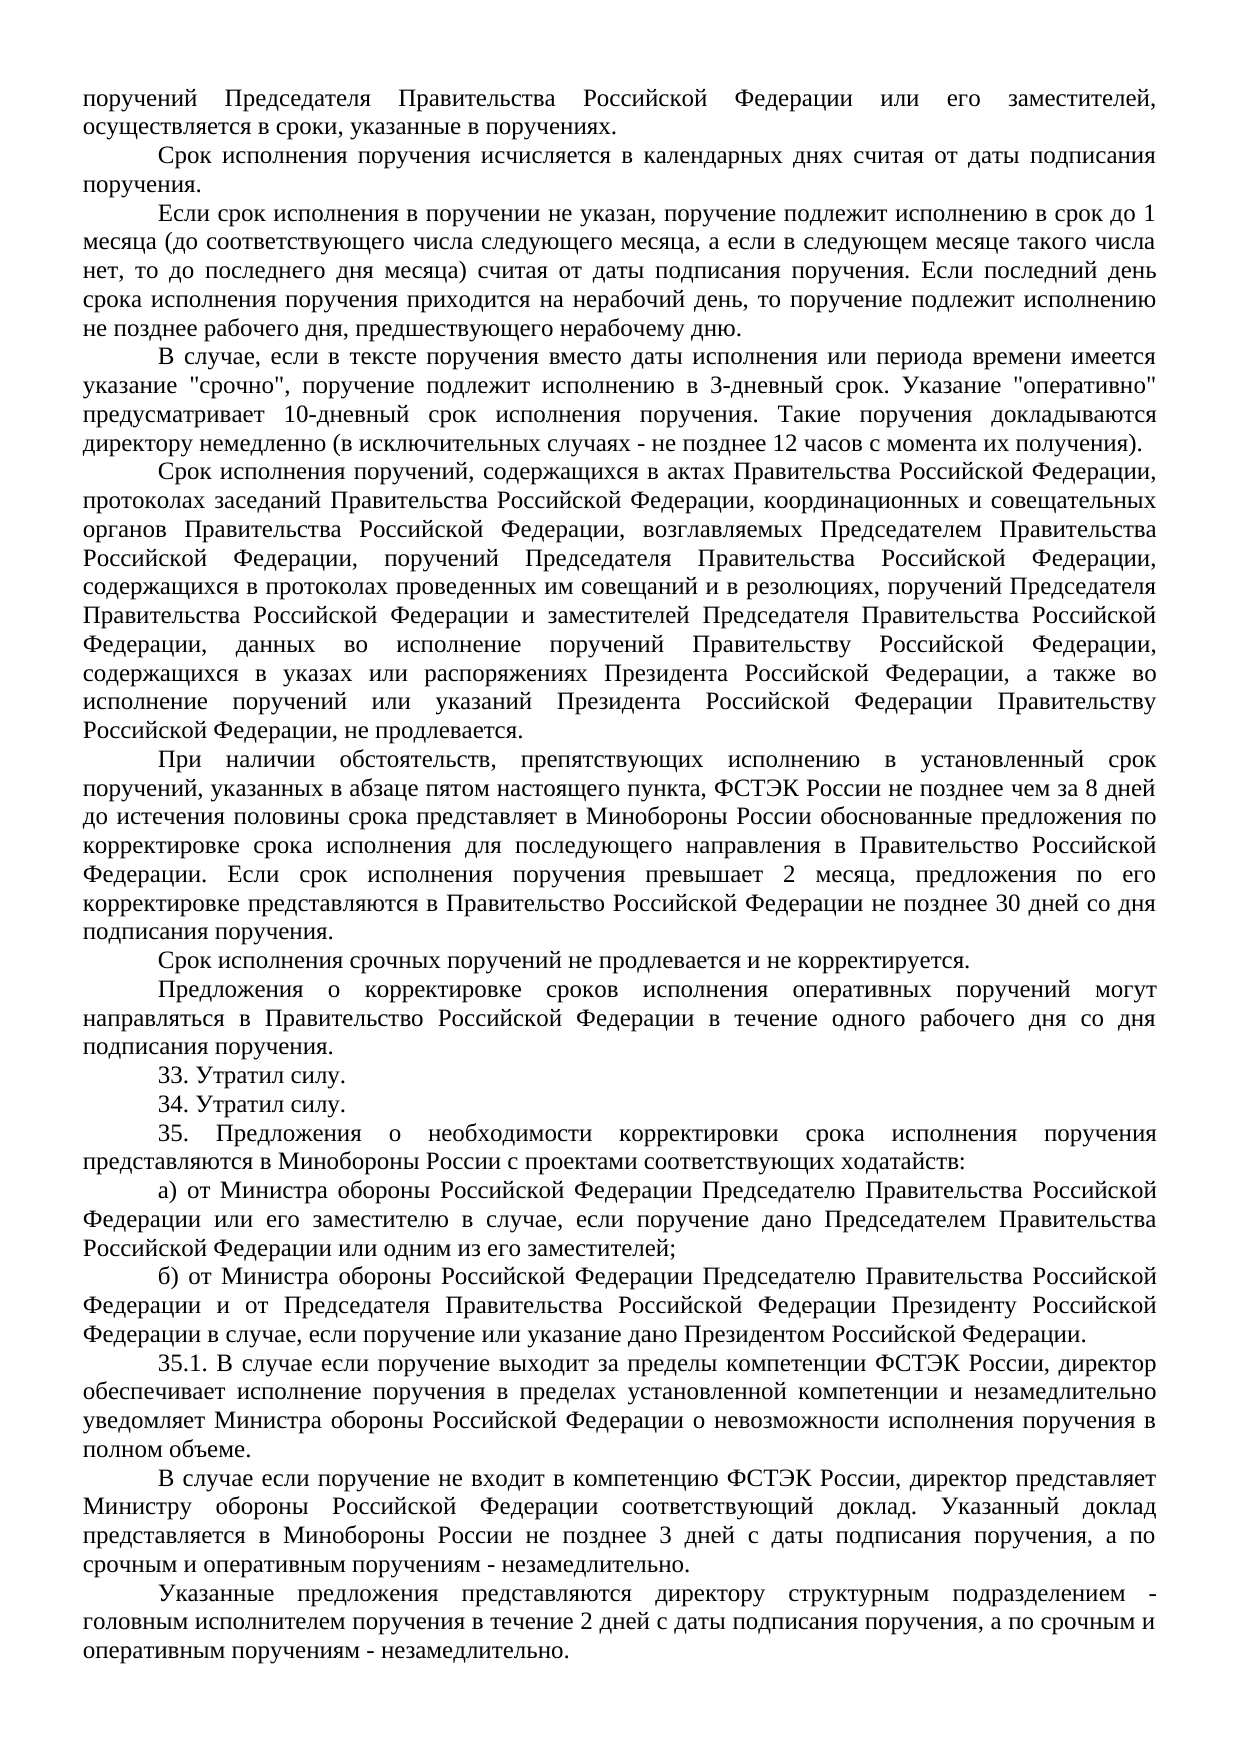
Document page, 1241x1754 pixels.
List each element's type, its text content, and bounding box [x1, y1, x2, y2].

text При наличии обстоятельств, препятствующих исполнению в установленный срок поручений, указанных в абзаце пятом настоящего пункта, ФСТЭК России не позднее чем за 8 дней до истечения половины срока представляет в Минобороны России обоснованные предложения по корректировке срока исполнения для последующего направления в Правительство Российской Федерации. Если срок исполнения поручения превышает 2 месяца, предложения по его корректировке представляются в Правительство Российской Федерации не позднее 30 дней со дня подписания поручения. [83, 744, 1157, 945]
text В случае, если в тексте поручения вместо даты исполнения или периода времени имеется указание "срочно", поручение подлежит исполнению в 3-дневный срок. Указание "оперативно" предусматривает 10-дневный срок исполнения поручения. Такие поручения докладываются директору немедленно (в исключительных случаях - не позднее 12 часов с момента их получения). [83, 341, 1157, 456]
text а) от Министра обороны Российской Федерации Председателю Правительства Российской Федерации или его заместителю в случае, если поручение дано Председателем Правительства Российской Федерации или одним из его заместителей; [83, 1175, 1157, 1261]
text В случае если поручение не входит в компетенцию ФСТЭК России, директор представляет Министру обороны Российской Федерации соответствующий доклад. Указанный доклад представляется в Минобороны России не позднее 3 дней с даты подписания поручения, а по срочным и оперативным поручениям - незамедлительно. [83, 1463, 1157, 1578]
text Срок исполнения поручений, содержащихся в актах Правительства Российской Федерации, протоколах заседаний Правительства Российской Федерации, координационных и совещательных органов Правительства Российской Федерации, возглавляемых Председателем Правительства Российской Федерации, поручений Председателя Правительства Российской Федерации, содержащихся в протоколах проведенных им совещаний и в резолюциях, поручений Председателя Правительства Российской Федерации и заместителей Председателя Правительства Российской Федерации, данных во исполнение поручений Правительству Российской Федерации, содержащихся в указах или распоряжениях Президента Российской Федерации, а также во исполнение поручений или указаний Президента Российской Федерации Правительству Российской Федерации, не продлевается. [83, 456, 1157, 744]
text б) от Министра обороны Российской Федерации Председателю Правительства Российской Федерации и от Председателя Правительства Российской Федерации Президенту Российской Федерации в случае, если поручение или указание дано Президентом Российской Федерации. [83, 1261, 1157, 1348]
text 35.1. В случае если поручение выходит за пределы компетенции ФСТЭК России, директор обеспечивает исполнение поручения в пределах установленной компетенции и незамедлительно уведомляет Министра обороны Российской Федерации о невозможности исполнения поручения в полном объеме. [83, 1348, 1157, 1463]
text Если срок исполнения в поручении не указан, поручение подлежит исполнению в срок до 1 месяца (до соответствующего числа следующего месяца, а если в следующем месяце такого числа нет, то до последнего дня месяца) считая от даты подписания поручения. Если последний день срока исполнения поручения приходится на нерабочий день, то поручение подлежит исполнению не позднее рабочего дня, предшествующего нерабочему дню. [83, 198, 1157, 341]
text Срок исполнения срочных поручений не продлевается и не корректируется. [83, 945, 1157, 974]
text Указанные предложения представляются директору структурным подразделением - головным исполнителем поручения в течение 2 дней с даты подписания поручения, а по срочным и оперативным поручениям - незамедлительно. [83, 1578, 1157, 1664]
text 34. Утратил силу. [83, 1089, 1157, 1118]
text 35. Предложения о необходимости корректировки срока исполнения поручения представляются в Минобороны России с проектами соответствующих ходатайств: [83, 1118, 1157, 1175]
text поручений Председателя Правительства Российской Федерации или его заместителей, осуществляется в сроки, указанные в поручениях. [83, 83, 1157, 140]
text 33. Утратил силу. [83, 1060, 1157, 1089]
text Срок исполнения поручения исчисляется в календарных днях считая от даты подписания поручения. [83, 140, 1157, 198]
text Предложения о корректировке сроков исполнения оперативных поручений могут направляться в Правительство Российской Федерации в течение одного рабочего дня со дня подписания поручения. [83, 974, 1157, 1060]
